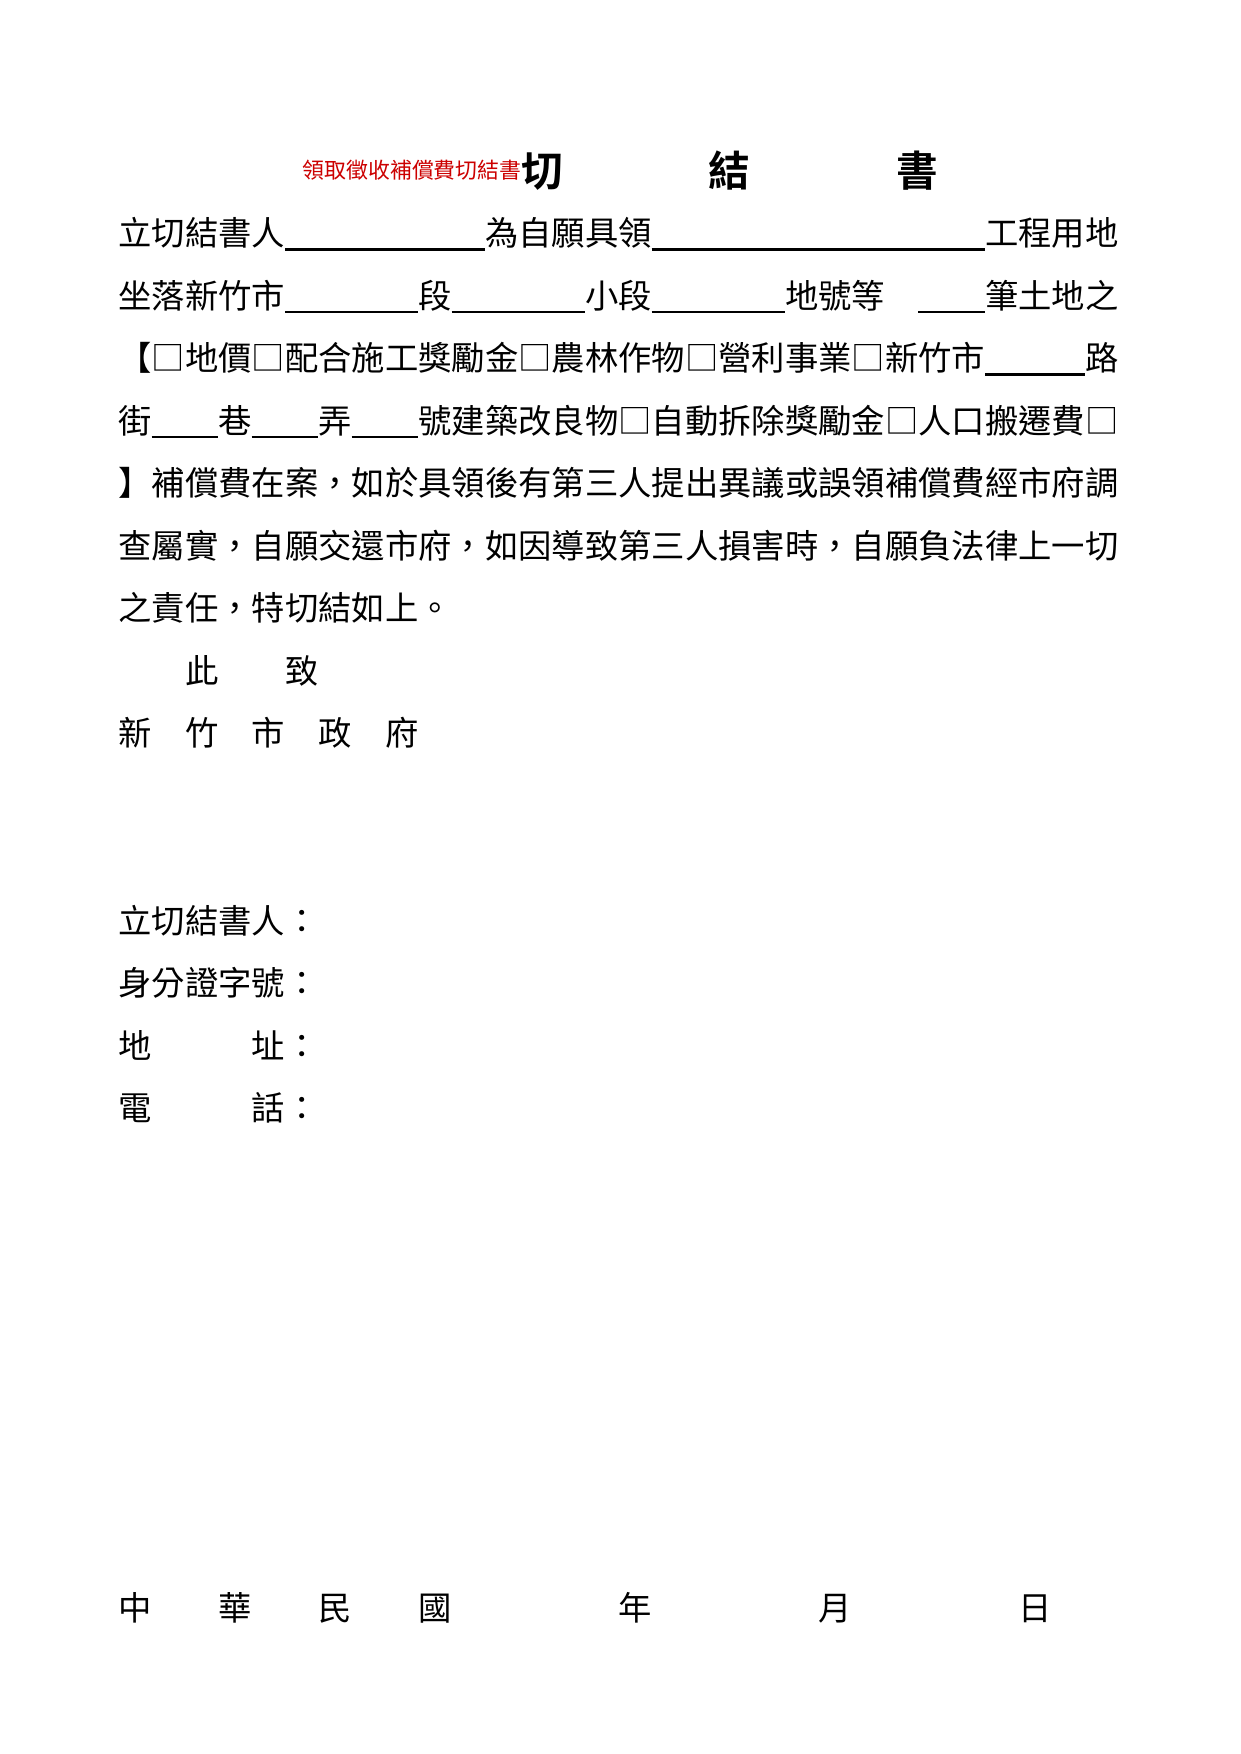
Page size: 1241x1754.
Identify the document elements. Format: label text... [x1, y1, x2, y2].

text 電 話： [118, 1064, 1122, 1127]
text 立切結書人 為自願具領 工程用地坐落新竹市 段 小段 地號等 筆土地之【□地價□配合施工獎勵金□農林作物□營利事業□新竹市 路街 巷 弄 號建築改良物□自動拆除獎勵金□人口搬遷費□ 】補償費在案，如於具領後有第三人提出異議或誤領補償費經市府調查屬實，自願交還市府，如因導致第三人損害時，自願負法律上一切之責任，特切結如上。 [118, 189, 1122, 627]
text 中 華 民 國 年 月 日 [118, 1564, 1122, 1627]
text 立切結書人： [118, 877, 1122, 939]
text 此 致 [118, 627, 1122, 689]
text 新 竹 市 政 府 [118, 689, 1122, 752]
text 領取徵收補償費切結書切 結 書 [118, 127, 1122, 189]
text 地 址： [118, 1002, 1122, 1064]
text 身分證字號： [118, 939, 1122, 1002]
